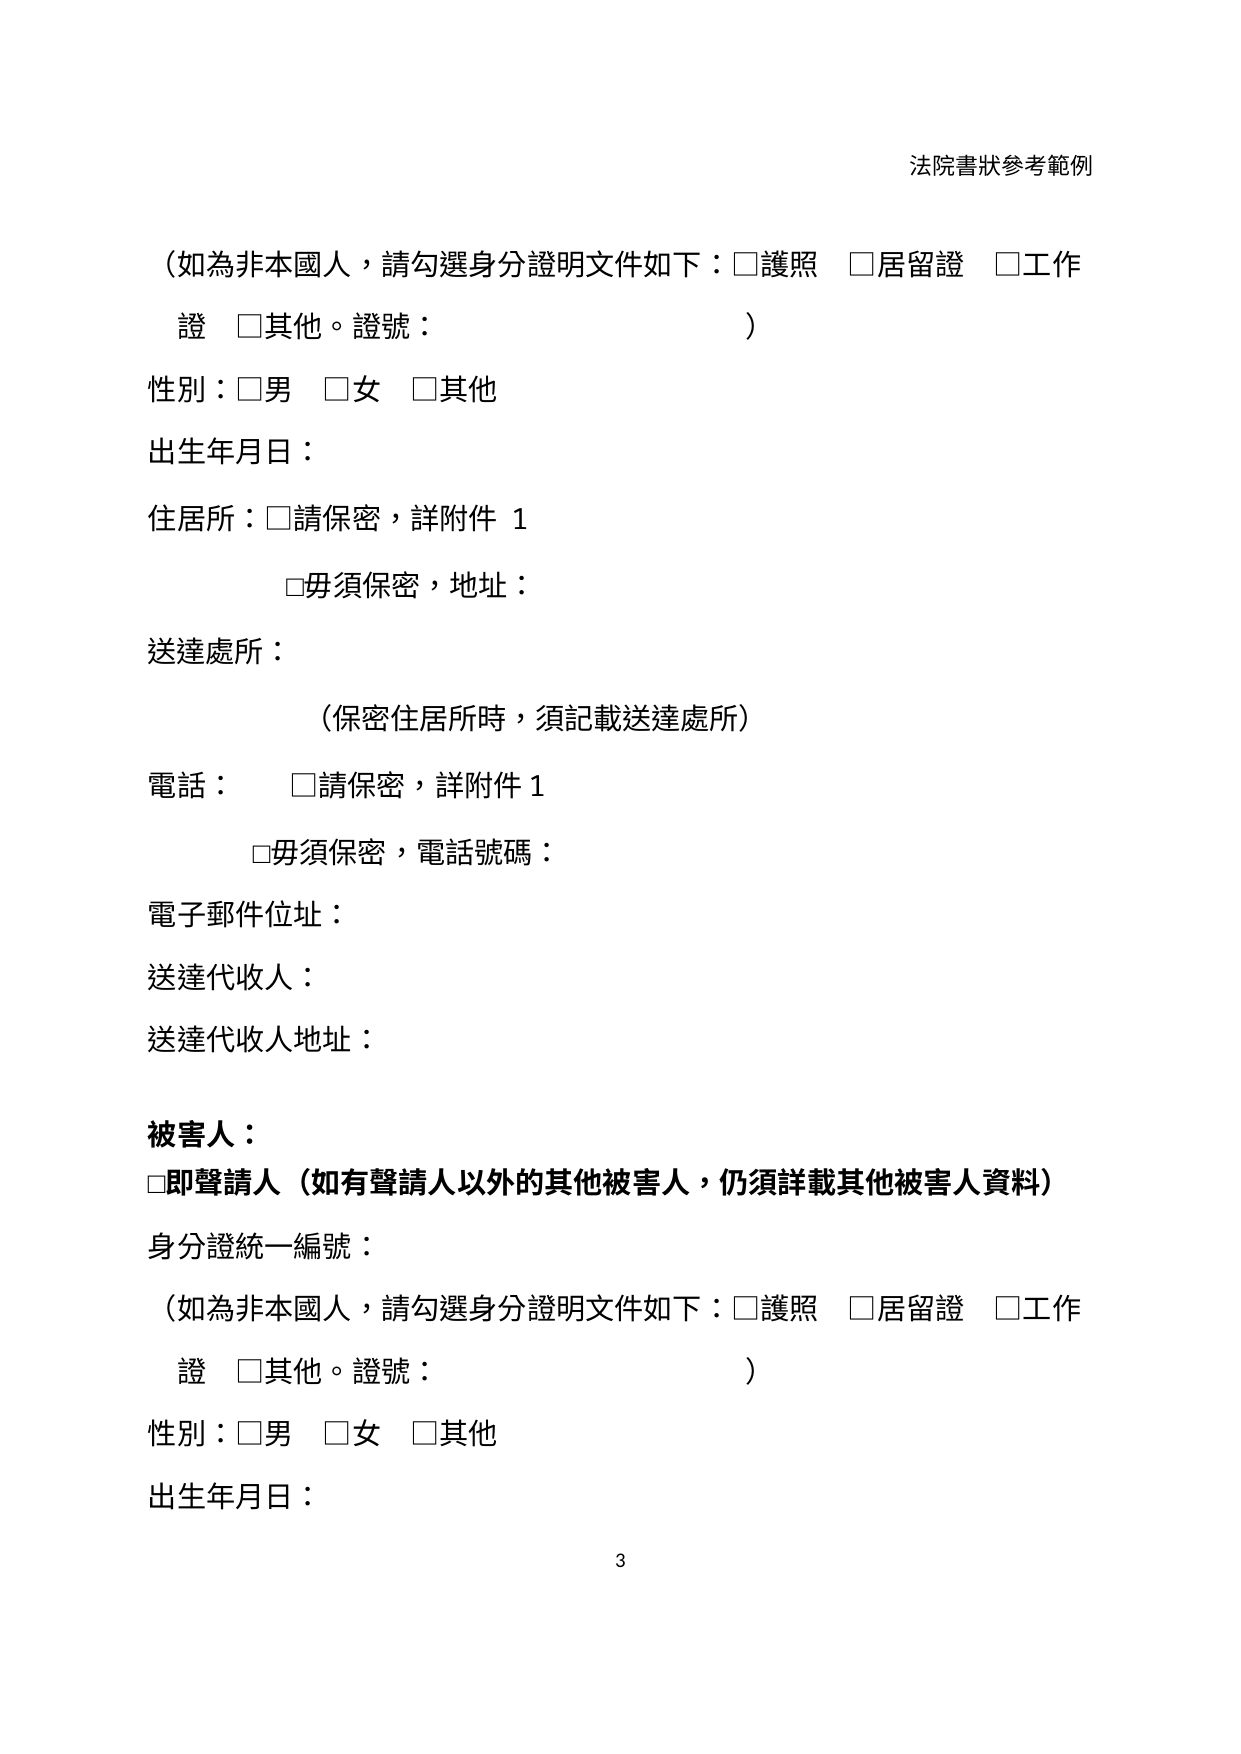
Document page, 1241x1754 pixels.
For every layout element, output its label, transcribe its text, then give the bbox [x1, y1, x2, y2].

text 電話： □請保密，詳附件1 [148, 742, 1092, 804]
text （保密住居所時，須記載送達處所） [148, 675, 1092, 738]
text 身分證統一編號： [148, 1203, 1092, 1265]
text 住居所：□請保密，詳附件1 [148, 475, 1092, 537]
text （如為非本國人，請勾選身分證明文件如下：□護照 □居留證 □工作證 □其他。證號： ） [148, 221, 1092, 346]
text 出生年月日： [148, 1453, 1092, 1515]
text （如為非本國人，請勾選身分證明文件如下：□護照 □居留證 □工作證 □其他。證號： ） [148, 1265, 1092, 1390]
text 送達處所： [148, 608, 1092, 671]
text □毋須保密，地址： [148, 542, 1092, 604]
text 電子郵件位址： [148, 871, 1092, 934]
text 性別：□男 □女 □其他 [148, 346, 1092, 408]
text 被害人： [148, 1107, 1092, 1155]
text □即聲請人（如有聲請人以外的其他被害人，仍須詳載其他被害人資料） [148, 1155, 1092, 1203]
text 送達代收人地址： [148, 996, 1092, 1059]
text 出生年月日： [148, 408, 1092, 471]
text □毋須保密，電話號碼： [148, 809, 1092, 871]
text 送達代收人： [148, 934, 1092, 996]
text 性別：□男 □女 □其他 [148, 1390, 1092, 1453]
